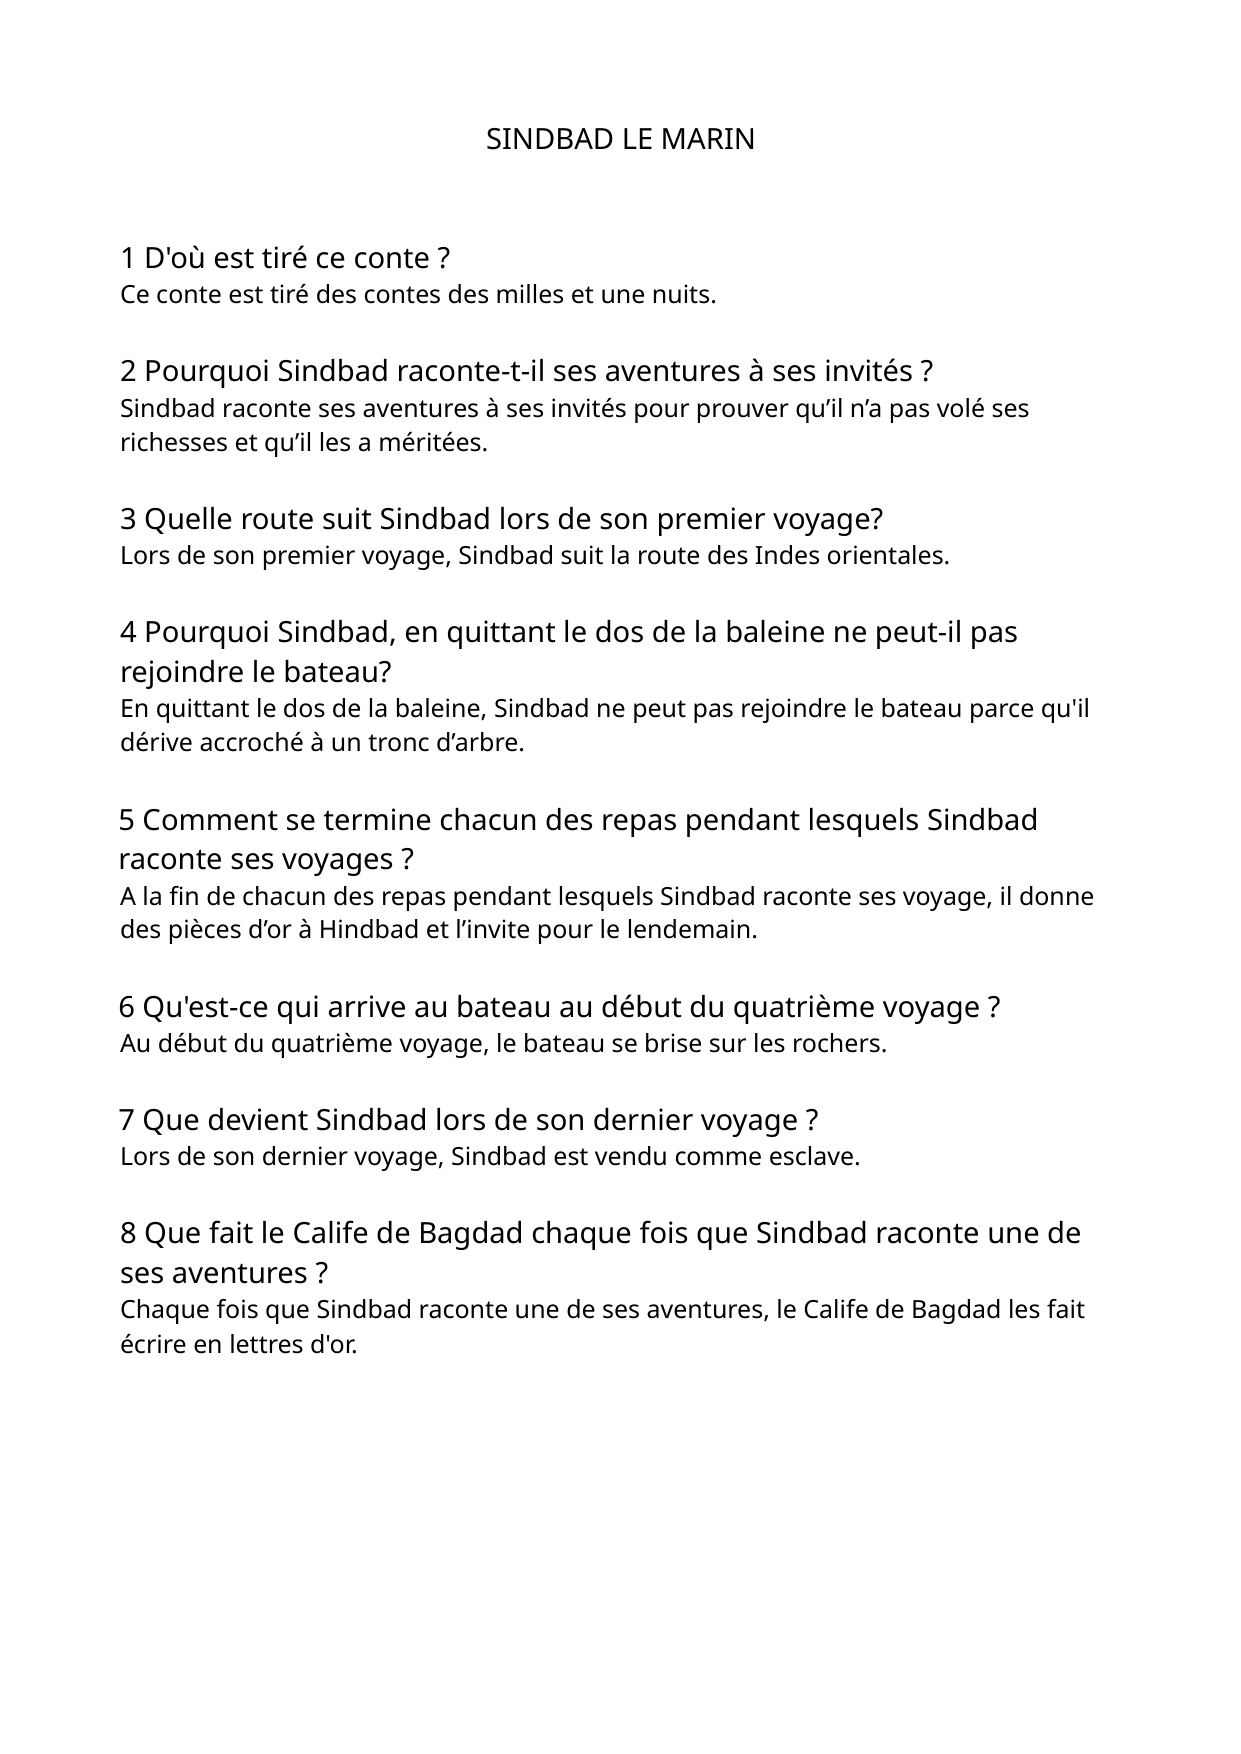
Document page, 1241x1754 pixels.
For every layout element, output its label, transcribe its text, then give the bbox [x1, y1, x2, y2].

text SINDBAD LE MARIN [120, 118, 1122, 158]
text 3 Quelle route suit Sindbad lors de son premier voyage? [120, 498, 1122, 538]
text 8 Que fait le Calife de Bagdad chaque fois que Sindbad raconte une de ses aventures ? [120, 1213, 1122, 1292]
text 6 Qu'est-ce qui arrive au bateau au début du quatrième voyage ? [118, 986, 1122, 1026]
text Lors de son premier voyage, Sindbad suit la route des Indes orientales. [120, 538, 1122, 572]
text Au début du quatrième voyage, le bateau se brise sur les rochers. [120, 1026, 1122, 1060]
text 5 Comment se termine chacun des repas pendant lesquels Sindbad raconte ses voyages ? [118, 799, 1122, 878]
text 2 Pourquoi Sindbad raconte-t-il ses aventures à ses invités ? [120, 351, 1122, 390]
text 4 Pourquoi Sindbad, en quittant le dos de la baleine ne peut-il pas rejoindre le bateau? [120, 612, 1122, 691]
text Lors de son dernier voyage, Sindbad est vendu comme esclave. [120, 1139, 1122, 1173]
text Chaque fois que Sindbad raconte une de ses aventures, le Calife de Bagdad les fait écrire en lettres d'or. [120, 1292, 1122, 1360]
text Ce conte est tiré des contes des milles et une nuits. [120, 277, 1122, 311]
text En quittant le dos de la baleine, Sindbad ne peut pas rejoindre le bateau parce qu'il dérive accroché à un tronc d’arbre. [120, 691, 1122, 759]
list A la fin de chacun des repas pendant lesquels Sindbad raconte ses voyage, il donne des pièces d’or à Hindbad et l’invite pour le lendemain. [120, 878, 1122, 946]
text 1 D'où est tiré ce conte ? [120, 237, 1122, 277]
text 7 Que devient Sindbad lors de son dernier voyage ? [118, 1099, 1122, 1139]
text Sindbad raconte ses aventures à ses invités pour prouver qu’il n’a pas volé ses richesses et qu’il les a méritées. [120, 390, 1122, 458]
